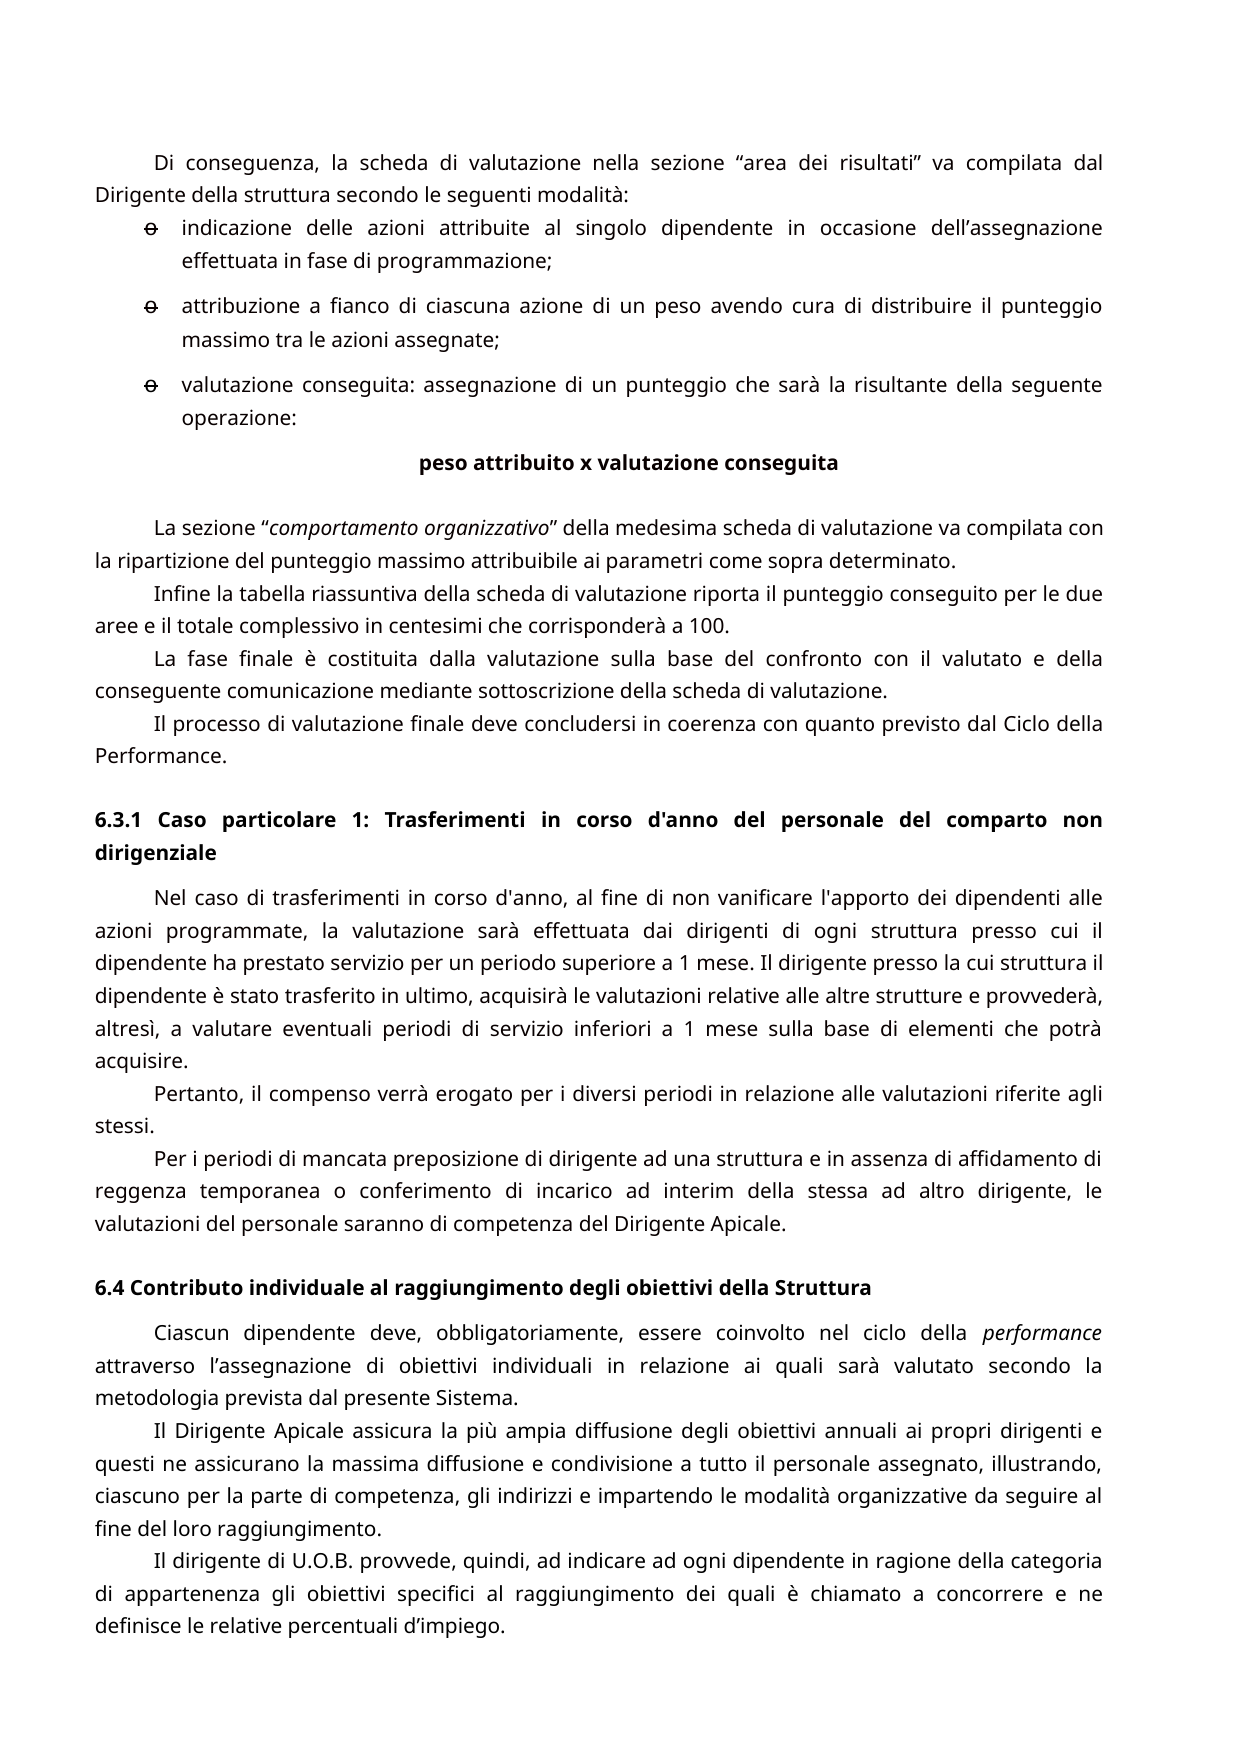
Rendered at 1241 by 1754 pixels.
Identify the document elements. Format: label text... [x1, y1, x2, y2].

list indicazione delle azioni attribuite al singolo dipendente in occasione dell’assegnazione effettuata in fase di programmazione; [144, 213, 1104, 275]
text peso attribuito x valutazione conseguita [94, 448, 1104, 477]
subtitle 6.3.1 Caso particolare 1: Trasferimenti in corso d'anno del personale del comparto non dirigenziale [94, 806, 1104, 867]
text La fase finale è costituita dalla valutazione sulla base del confronto con il valutato e della conseguente comunicazione mediante sottoscrizione della scheda di valutazione. [94, 644, 1104, 705]
text Ciascun dipendente deve, obbligatoriamente, essere coinvolto nel ciclo della performance attraverso l’assegnazione di obiettivi individuali in relazione ai quali sarà valutato secondo la metodologia prevista dal presente Sistema. [94, 1318, 1104, 1412]
subtitle 6.4 Contributo individuale al raggiungimento degli obiettivi della Struttura [94, 1273, 1104, 1302]
list valutazione conseguita: assegnazione di un punteggio che sarà la risultante della seguente operazione: [144, 370, 1104, 432]
text Pertanto, il compenso verrà erogato per i diversi periodi in relazione alle valutazioni riferite agli stessi. [94, 1079, 1104, 1140]
text Di conseguenza, la scheda di valutazione nella sezione “area dei risultati” va compilata dal Dirigente della struttura secondo le seguenti modalità: [94, 148, 1104, 209]
text Il processo di valutazione finale deve concludersi in coerenza con quanto previsto dal Ciclo della Performance. [94, 709, 1104, 770]
text Nel caso di trasferimenti in corso d'anno, al fine di non vanificare l'apporto dei dipendenti alle azioni programmate, la valutazione sarà effettuata dai dirigenti di ogni struttura presso cui il dipendente ha prestato servizio per un periodo superiore a 1 mese. Il dirigente presso la cui struttura il dipendente è stato trasferito in ultimo, acquisirà le valutazioni relative alle altre strutture e provvederà, altresì, a valutare eventuali periodi di servizio inferiori a 1 mese sulla base di elementi che potrà acquisire. [94, 883, 1104, 1075]
text Il dirigente di U.O.B. provvede, quindi, ad indicare ad ogni dipendente in ragione della categoria di appartenenza gli obiettivi specifici al raggiungimento dei quali è chiamato a concorrere e ne definisce le relative percentuali d’impiego. [94, 1546, 1104, 1640]
text Infine la tabella riassuntiva della scheda di valutazione riporta il punteggio conseguito per le due aree e il totale complessivo in centesimi che corrisponderà a 100. [94, 579, 1104, 640]
text La sezione “comportamento organizzativo” della medesima scheda di valutazione va compilata con la ripartizione del punteggio massimo attribuibile ai parametri come sopra determinato. [94, 513, 1104, 574]
text Il Dirigente Apicale assicura la più ampia diffusione degli obiettivi annuali ai propri dirigenti e questi ne assicurano la massima diffusione e condivisione a tutto il personale assegnato, illustrando, ciascuno per la parte di competenza, gli indirizzi e impartendo le modalità organizzative da seguire al fine del loro raggiungimento. [94, 1416, 1104, 1542]
text Per i periodi di mancata preposizione di dirigente ad una struttura e in assenza di affidamento di reggenza temporanea o conferimento di incarico ad interim della stessa ad altro dirigente, le valutazioni del personale saranno di competenza del Dirigente Apicale. [94, 1144, 1104, 1238]
list attribuzione a fianco di ciascuna azione di un peso avendo cura di distribuire il punteggio massimo tra le azioni assegnate; [144, 291, 1104, 353]
